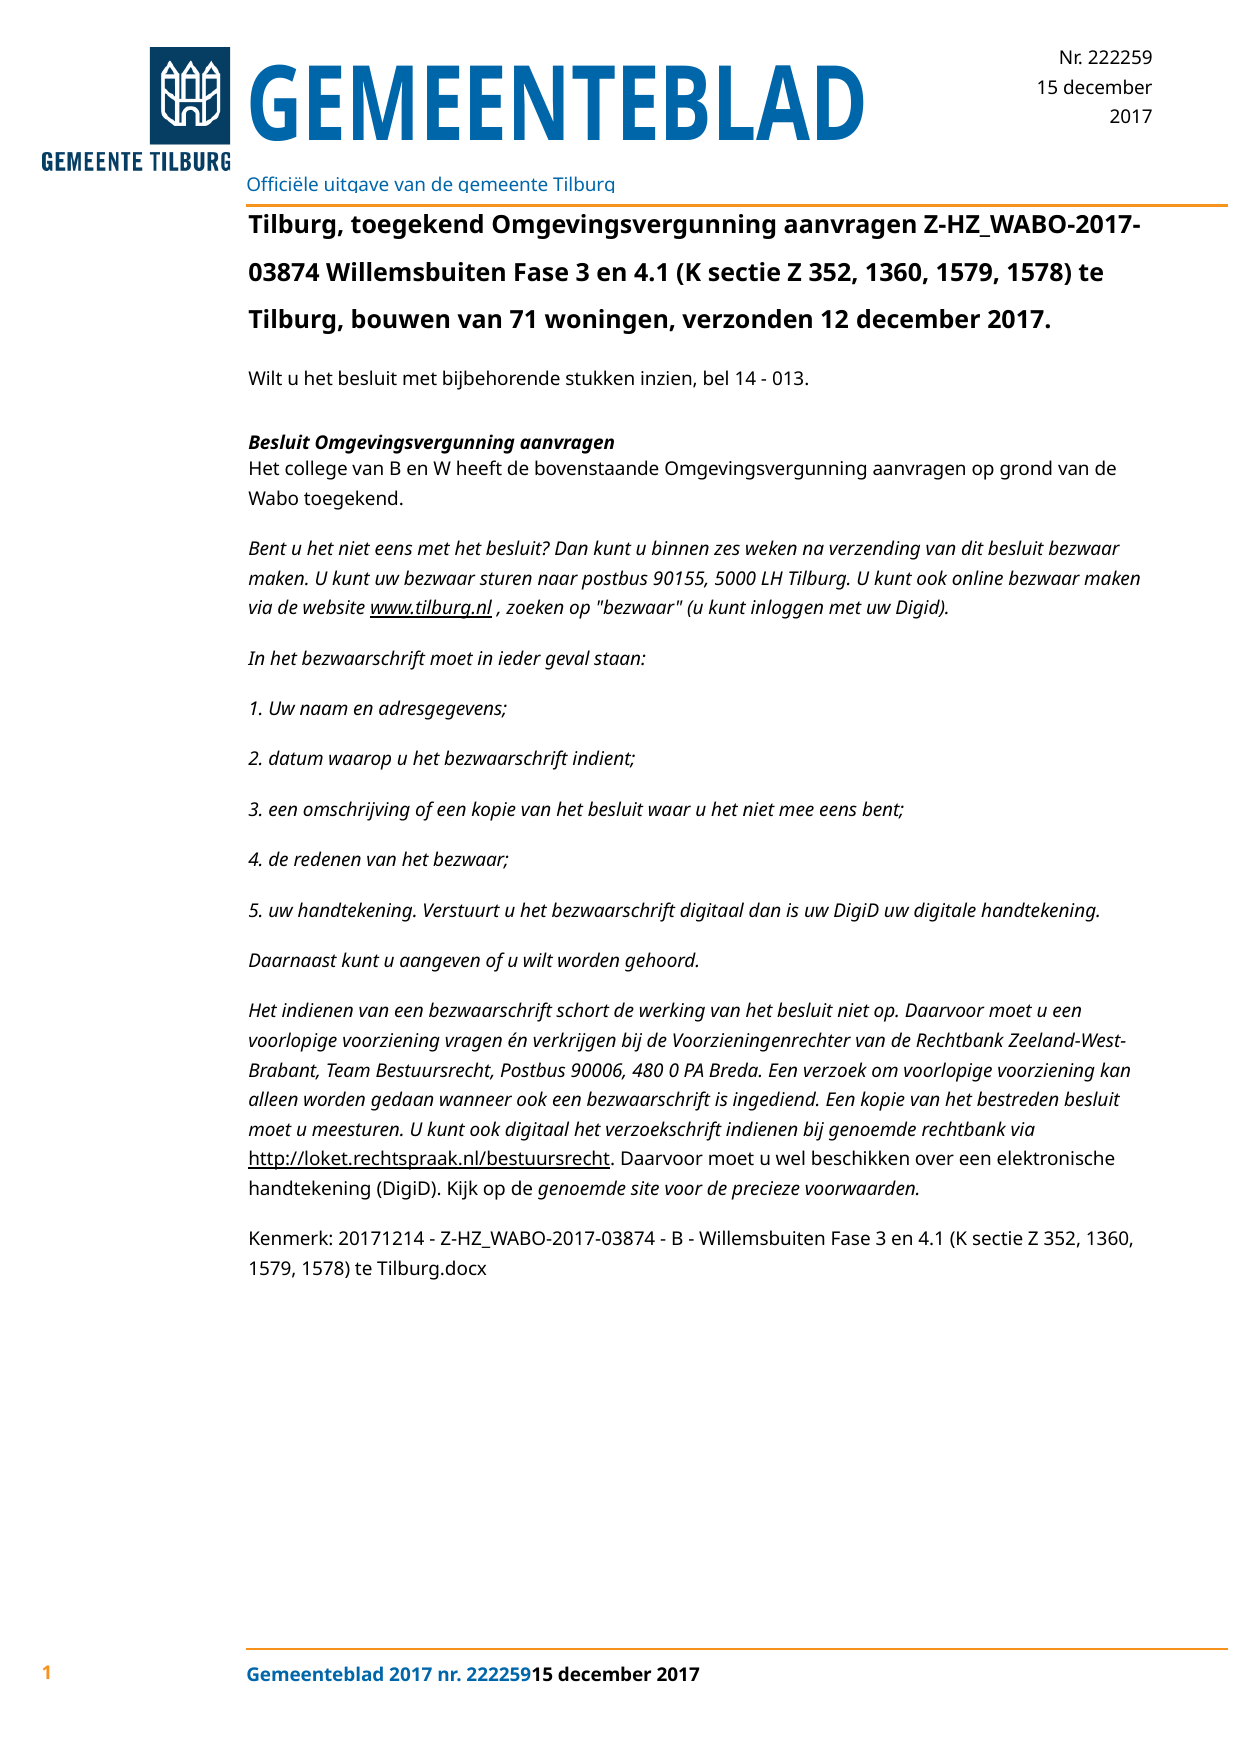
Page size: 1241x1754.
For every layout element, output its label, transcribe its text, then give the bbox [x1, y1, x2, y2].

text Besluit Omgevingsvergunning aanvragen [248, 429, 1152, 455]
text Bent u het niet eens met het besluit? Dan kunt u binnen zes weken na verzending van dit besluit bezwaar maken. U kunt uw bezwaar sturen naar postbus 90155, 5000 LH Tilburg. U kunt ook online bezwaar maken via de website www.tilburg.nl , zoeken op "bezwaar" (u kunt inloggen met uw Digid). [248, 535, 1152, 620]
text 4. de redenen van het bezwaar; [248, 846, 1152, 872]
text Wilt u het besluit met bijbehorende stukken inzien, bel 14 - 013. [248, 366, 1152, 391]
text 1. Uw naam en adresgegevens; [248, 695, 1152, 721]
text Tilburg, toegekend Omgevingsvergunning aanvragen Z-HZ_WABO-2017-03874 Willemsbuiten Fase 3 en 4.1 (K sectie Z 352, 1360, 1579, 1578) te Tilburg, bouwen van 71 woningen, verzonden 12 december 2017. [248, 207, 1152, 336]
text 2. datum waarop u het bezwaarschrift indient; [248, 746, 1152, 771]
text 5. uw handtekening. Verstuurt u het bezwaarschrift digitaal dan is uw DigiD uw digitale handtekening. [248, 897, 1152, 923]
text Het indienen van een bezwaarschrift schort de werking van het besluit niet op. Daarvoor moet u een voorlopige voorziening vragen én verkrijgen bij de Voorzieningenrechter van de Rechtbank Zeeland-West-Brabant, Team Bestuursrecht, Postbus 90006, 480 0 PA Breda. Een verzoek om voorlopige voorziening kan alleen worden gedaan wanneer ook een bezwaarschrift is ingediend. Een kopie van het bestreden besluit moet u meesturen. U kunt ook digitaal het verzoekschrift indienen bij genoemde rechtbank via http://loket.rechtspraak.nl/bestuursrecht. Daarvoor moet u wel beschikken over een elektronische handtekening (DigiD). Kijk op de genoemde site voor de precieze voorwaarden. [248, 998, 1152, 1201]
text 3. een omschrijving of een kopie van het besluit waar u het niet mee eens bent; [248, 796, 1152, 822]
text In het bezwaarschrift moet in ieder geval staan: [248, 645, 1152, 671]
text Kenmerk: 20171214 - Z-HZ_WABO-2017-03874 - B - Willemsbuiten Fase 3 en 4.1 (K sectie Z 352, 1360, 1579, 1578) te Tilburg.docx [248, 1226, 1152, 1281]
text Het college van B en W heeft de bovenstaande Omgevingsvergunning aanvragen op grond van de Wabo toegekend. [248, 455, 1152, 511]
picture [41, 47, 231, 172]
text Daarnaast kunt u aangeven of u wilt worden gehoord. [248, 947, 1152, 973]
